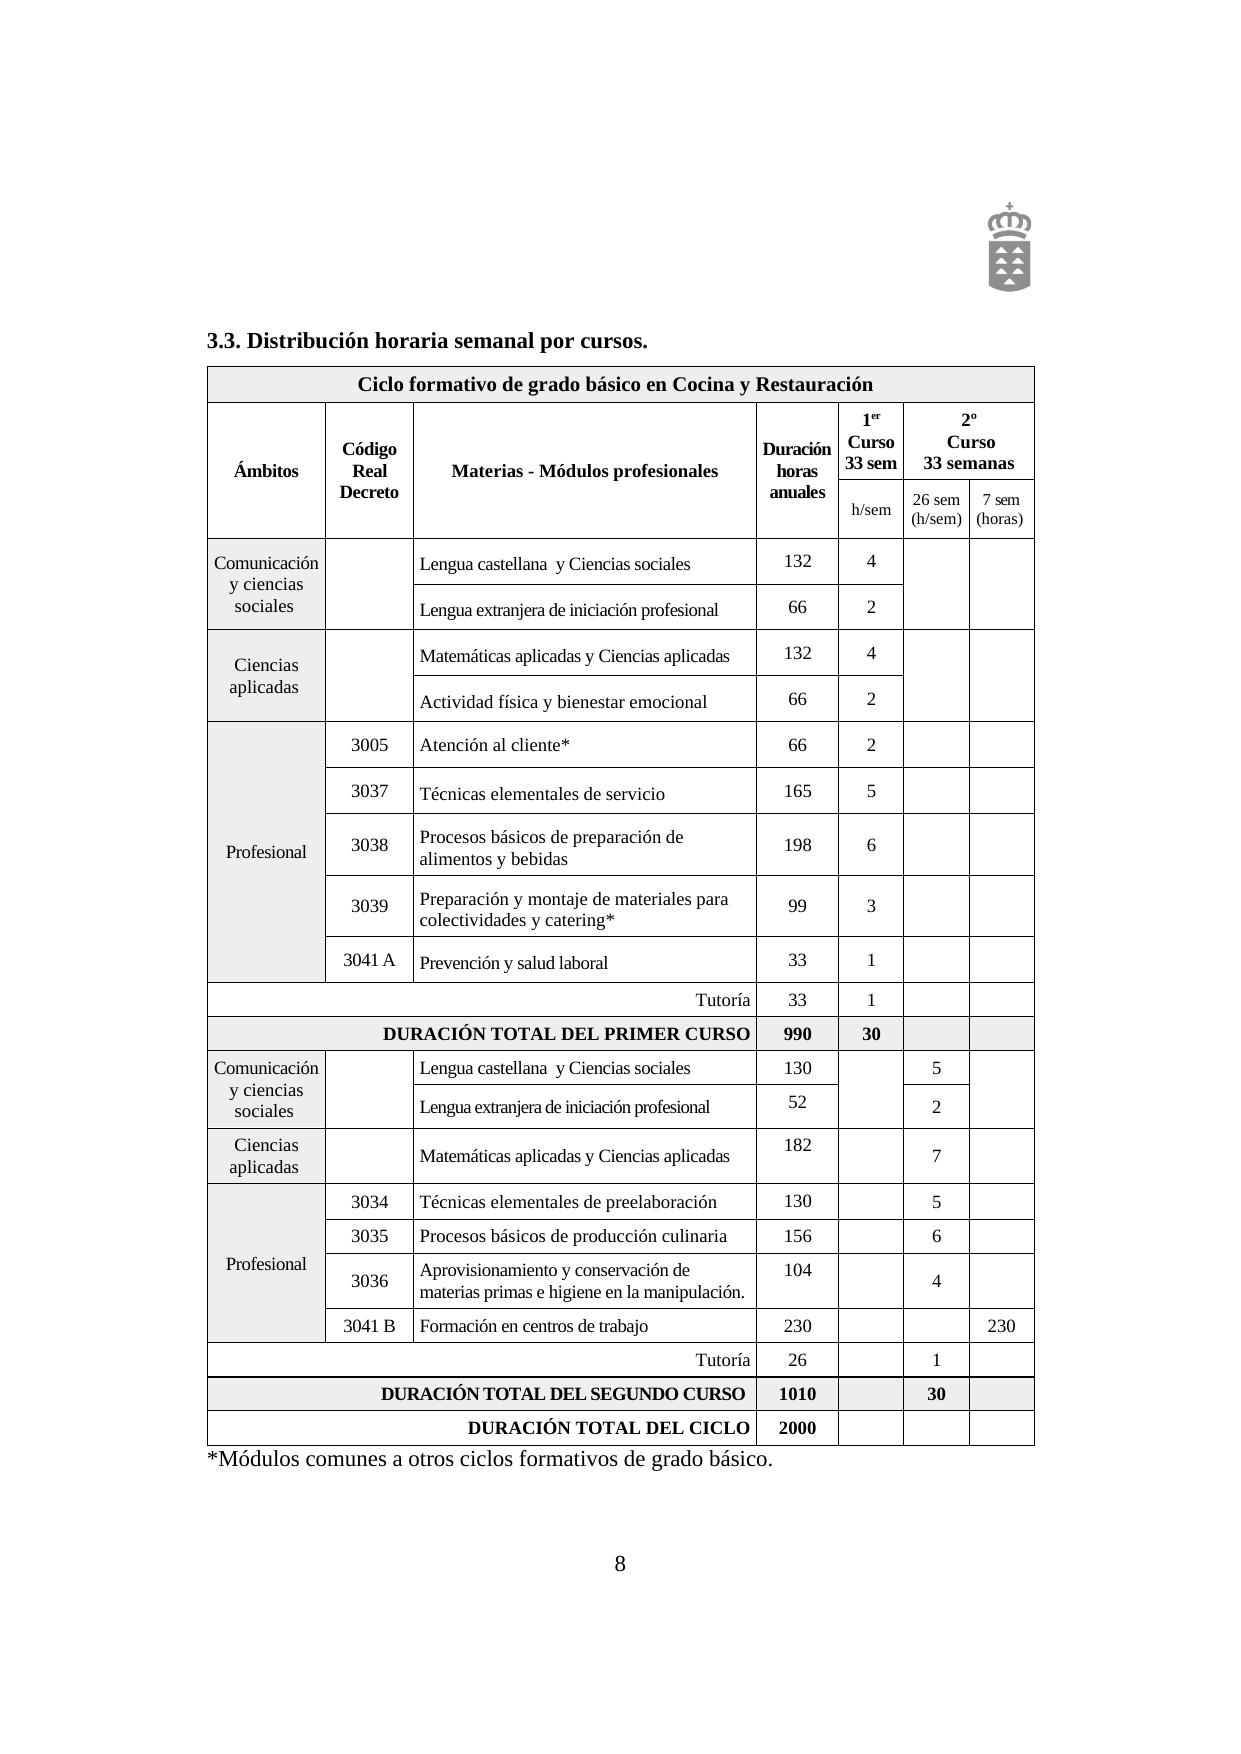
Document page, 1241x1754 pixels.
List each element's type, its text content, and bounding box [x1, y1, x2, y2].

table_cell Lengua extranjera de iniciación profesional [414, 1085, 756, 1127]
table_cell [970, 1343, 1034, 1376]
table_cell 5 [904, 1184, 969, 1218]
table_cell 156 [757, 1220, 838, 1253]
table_cell Lengua extranjera de iniciación profesional [414, 585, 756, 629]
table_cell 3041 B [326, 1309, 413, 1342]
table_cell [970, 1051, 1034, 1127]
table_cell [970, 1017, 1034, 1050]
table_cell [970, 1378, 1034, 1410]
table_cell 3 [839, 876, 903, 936]
table_cell DURACIÓN TOTAL DEL CICLO [208, 1411, 756, 1444]
table_cell 2 [839, 722, 903, 767]
table_cell [904, 876, 969, 936]
table_cell [326, 539, 413, 629]
table_cell Prevención y salud laboral [414, 937, 756, 982]
table_cell 30 [904, 1378, 969, 1410]
table_cell [326, 1051, 413, 1127]
table_cell [839, 1220, 903, 1253]
table_cell 66 [757, 585, 838, 629]
table_cell 1 [839, 937, 903, 982]
table_cell 130 [757, 1051, 838, 1084]
text *Módulos comunes a otros ciclos formativos de grado básico. [207, 1446, 1033, 1472]
table_cell 3037 [326, 768, 413, 813]
table_cell 2 [839, 585, 903, 629]
table_cell Aprovisionamiento y conservación de materias primas e higiene en la manipulación. [414, 1254, 756, 1308]
table_cell 4 [904, 1254, 969, 1308]
table_cell 104 [757, 1254, 838, 1308]
table_cell [839, 1129, 903, 1183]
table_cell 3036 [326, 1254, 413, 1308]
table_cell Profesional [208, 722, 325, 982]
table_cell 230 [970, 1309, 1034, 1342]
picture [987, 202, 1032, 292]
table_cell [970, 1129, 1034, 1183]
table_cell [970, 814, 1034, 875]
table_cell Comunicación y ciencias sociales [208, 539, 325, 629]
table_cell [839, 1051, 903, 1127]
table_cell [970, 1220, 1034, 1253]
table_cell 66 [757, 676, 838, 721]
table_cell [970, 983, 1034, 1016]
table_cell 5 [904, 1051, 969, 1084]
table_cell 165 [757, 768, 838, 813]
table_cell 2º Curso 33 semanas [904, 403, 1034, 479]
table_cell [839, 1343, 903, 1376]
table_cell Tutoría [208, 1343, 756, 1376]
table_cell [904, 768, 969, 813]
table_cell Técnicas elementales de servicio [414, 768, 756, 813]
table_cell [970, 539, 1034, 629]
text 3.3. Distribución horaria semanal por cursos. [207, 327, 1033, 354]
table_cell Duración horas anuales [757, 403, 838, 537]
table_cell Preparación y montaje de materiales para colectividades y catering* [414, 876, 756, 936]
table_cell 182 [757, 1129, 838, 1183]
table_cell Ámbitos [208, 403, 325, 537]
table_cell 1er Curso 33 sem [839, 403, 903, 479]
table_cell 990 [757, 1017, 838, 1050]
table_cell [839, 1309, 903, 1342]
table_cell 33 [757, 937, 838, 982]
table_cell 33 [757, 983, 838, 1016]
table_cell [839, 1411, 903, 1444]
table_cell [326, 630, 413, 721]
table_cell Procesos básicos de producción culinaria [414, 1220, 756, 1253]
table_cell [970, 630, 1034, 721]
table_cell Código Real Decreto [326, 403, 413, 537]
table_cell 230 [757, 1309, 838, 1342]
table_cell 3034 [326, 1184, 413, 1218]
table_cell 6 [839, 814, 903, 875]
table_cell Lengua castellana y Ciencias sociales [414, 539, 756, 583]
table_cell Ciencias aplicadas [208, 1129, 325, 1183]
table_cell Matemáticas aplicadas y Ciencias aplicadas [414, 1129, 756, 1183]
table_cell 99 [757, 876, 838, 936]
table_cell 2000 [757, 1411, 838, 1444]
table_cell Atención al cliente* [414, 722, 756, 767]
table_cell 198 [757, 814, 838, 875]
table_cell [904, 937, 969, 982]
table_cell [904, 1411, 969, 1444]
table_cell [904, 722, 969, 767]
table_cell 3038 [326, 814, 413, 875]
table_cell Técnicas elementales de preelaboración [414, 1184, 756, 1218]
table_cell 2 [904, 1085, 969, 1127]
table_cell 132 [757, 630, 838, 675]
table_cell 130 [757, 1184, 838, 1218]
table_cell Lengua castellana y Ciencias sociales [414, 1051, 756, 1084]
table_cell 1010 [757, 1378, 838, 1410]
table_cell [904, 983, 969, 1016]
table_cell [904, 1309, 969, 1342]
table_cell [970, 768, 1034, 813]
table_cell 2 [839, 676, 903, 721]
table_cell [970, 876, 1034, 936]
table_cell Profesional [208, 1184, 325, 1342]
table_cell [904, 539, 969, 629]
table_cell [970, 1254, 1034, 1308]
table_cell DURACIÓN TOTAL DEL SEGUNDO CURSO [208, 1378, 756, 1410]
table_cell 5 [839, 768, 903, 813]
table_header Ciclo formativo de grado básico en Cocina y Restauración [208, 367, 1034, 402]
table_cell 7 sem (horas) [970, 480, 1034, 537]
table_cell 4 [839, 539, 903, 583]
table_cell 4 [839, 630, 903, 675]
table_cell 30 [839, 1017, 903, 1050]
table_cell 52 [757, 1085, 838, 1127]
table_cell [970, 722, 1034, 767]
table_cell Formación en centros de trabajo [414, 1309, 756, 1342]
table_cell [970, 1184, 1034, 1218]
table_cell 66 [757, 722, 838, 767]
table_cell [326, 1129, 413, 1183]
table_cell 3039 [326, 876, 413, 936]
table_cell [839, 1254, 903, 1308]
table_cell Ciencias aplicadas [208, 630, 325, 721]
table_cell Actividad física y bienestar emocional [414, 676, 756, 721]
table_cell 3005 [326, 722, 413, 767]
table_cell 132 [757, 539, 838, 583]
table_cell 6 [904, 1220, 969, 1253]
table_cell 7 [904, 1129, 969, 1183]
table_cell 1 [904, 1343, 969, 1376]
table_cell DURACIÓN TOTAL DEL PRIMER CURSO [208, 1017, 756, 1050]
table_cell 1 [839, 983, 903, 1016]
table_cell 3041 A [326, 937, 413, 982]
table_cell Matemáticas aplicadas y Ciencias aplicadas [414, 630, 756, 675]
table_cell Materias - Módulos profesionales [414, 403, 756, 537]
table_cell [904, 1017, 969, 1050]
table_cell 26 [757, 1343, 838, 1376]
table_cell 3035 [326, 1220, 413, 1253]
table_cell [970, 1411, 1034, 1444]
table_cell Procesos básicos de preparación de alimentos y bebidas [414, 814, 756, 875]
table_cell [839, 1378, 903, 1410]
table_cell [970, 937, 1034, 982]
table_cell Tutoría [208, 983, 756, 1016]
table_cell h/sem [839, 480, 903, 537]
table_cell [839, 1184, 903, 1218]
table_cell 26 sem (h/sem) [904, 480, 969, 537]
table_cell [904, 630, 969, 721]
table_cell [904, 814, 969, 875]
table_cell Comunicación y ciencias sociales [208, 1051, 325, 1127]
